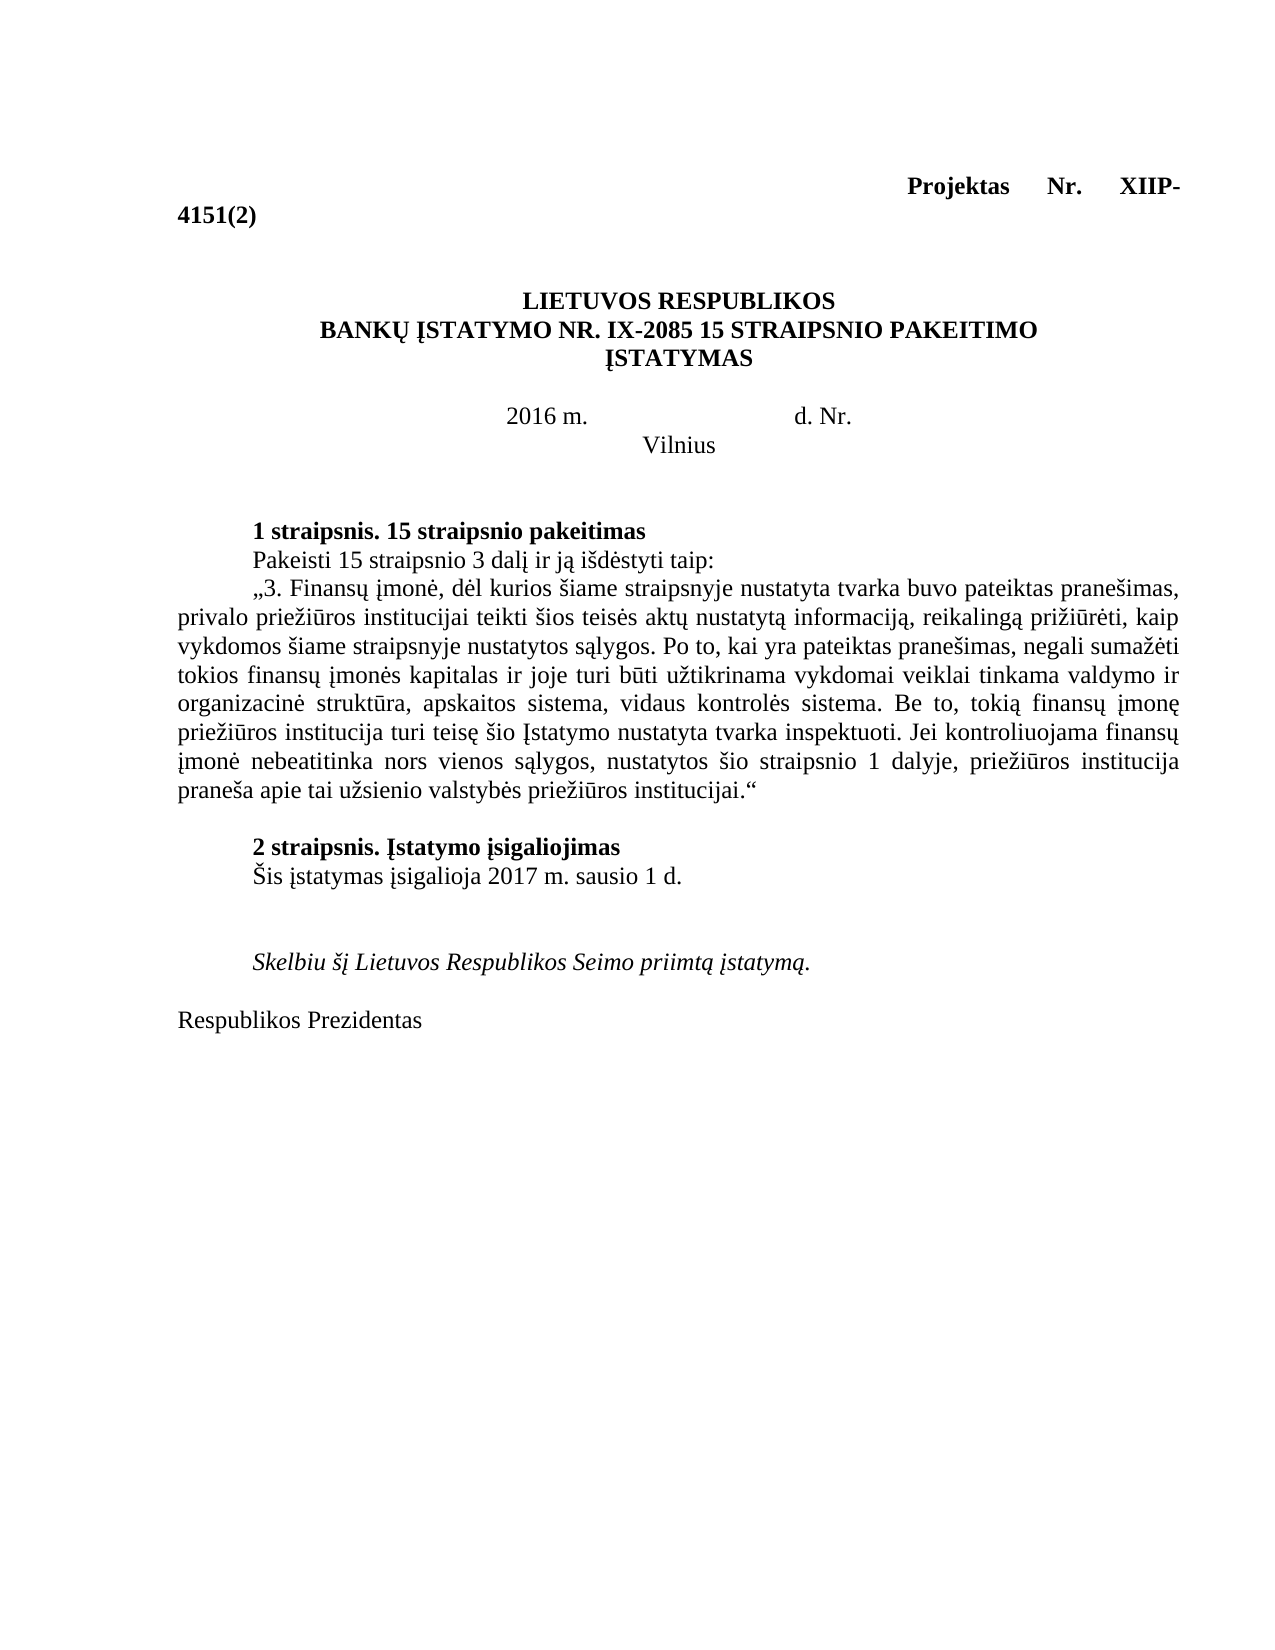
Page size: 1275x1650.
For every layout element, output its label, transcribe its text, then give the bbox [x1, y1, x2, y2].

text 2 straipsnis. Įstatymo įsigaliojimas [177, 832, 1181, 861]
text 1 straipsnis. 15 straipsnio pakeitimas [177, 516, 1181, 545]
text Pakeisti 15 straipsnio 3 dalį ir ją išdėstyti taip: [177, 545, 1181, 573]
text Skelbiu šį Lietuvos Respublikos Seimo priimtą įstatymą. [177, 947, 1181, 976]
text BANKŲ ĮSTATYMO NR. IX-2085 15 STRAIPSNIO PAKEITIMO [177, 315, 1181, 343]
text LIETUVOS RESPUBLIKOS [177, 286, 1181, 315]
text ĮSTATYMAS [177, 343, 1181, 372]
text Vilnius [177, 430, 1181, 458]
text „3. Finansų įmonė, dėl kurios šiame straipsnyje nustatyta tvarka buvo pateiktas pranešimas, privalo priežiūros institucijai teikti šios teisės aktų nustatytą informaciją, reikalingą prižiūrėti, kaip vykdomos šiame straipsnyje nustatytos sąlygos. Po to, kai yra pateiktas pranešimas, negali sumažėti tokios finansų įmonės kapitalas ir joje turi būti užtikrinama vykdomai veiklai tinkama valdymo ir organizacinė struktūra, apskaitos sistema, vidaus kontrolės sistema. Be to, tokią finansų įmonę priežiūros institucija turi teisę šio Įstatymo nustatyta tvarka inspektuoti. Jei kontroliuojama finansų įmonė nebeatitinka nors vienos sąlygos, nustatytos šio straipsnio 1 dalyje, priežiūros institucija praneša apie tai užsienio valstybės priežiūros institucijai.“ [177, 573, 1181, 803]
text Šis įstatymas įsigalioja 2017 m. sausio 1 d. [177, 861, 1181, 890]
text Projektas Nr. XIIP-4151(2) [177, 171, 1181, 228]
text Respublikos Prezidentas [177, 1005, 1181, 1033]
text 2016 m. d. Nr. [177, 401, 1181, 430]
